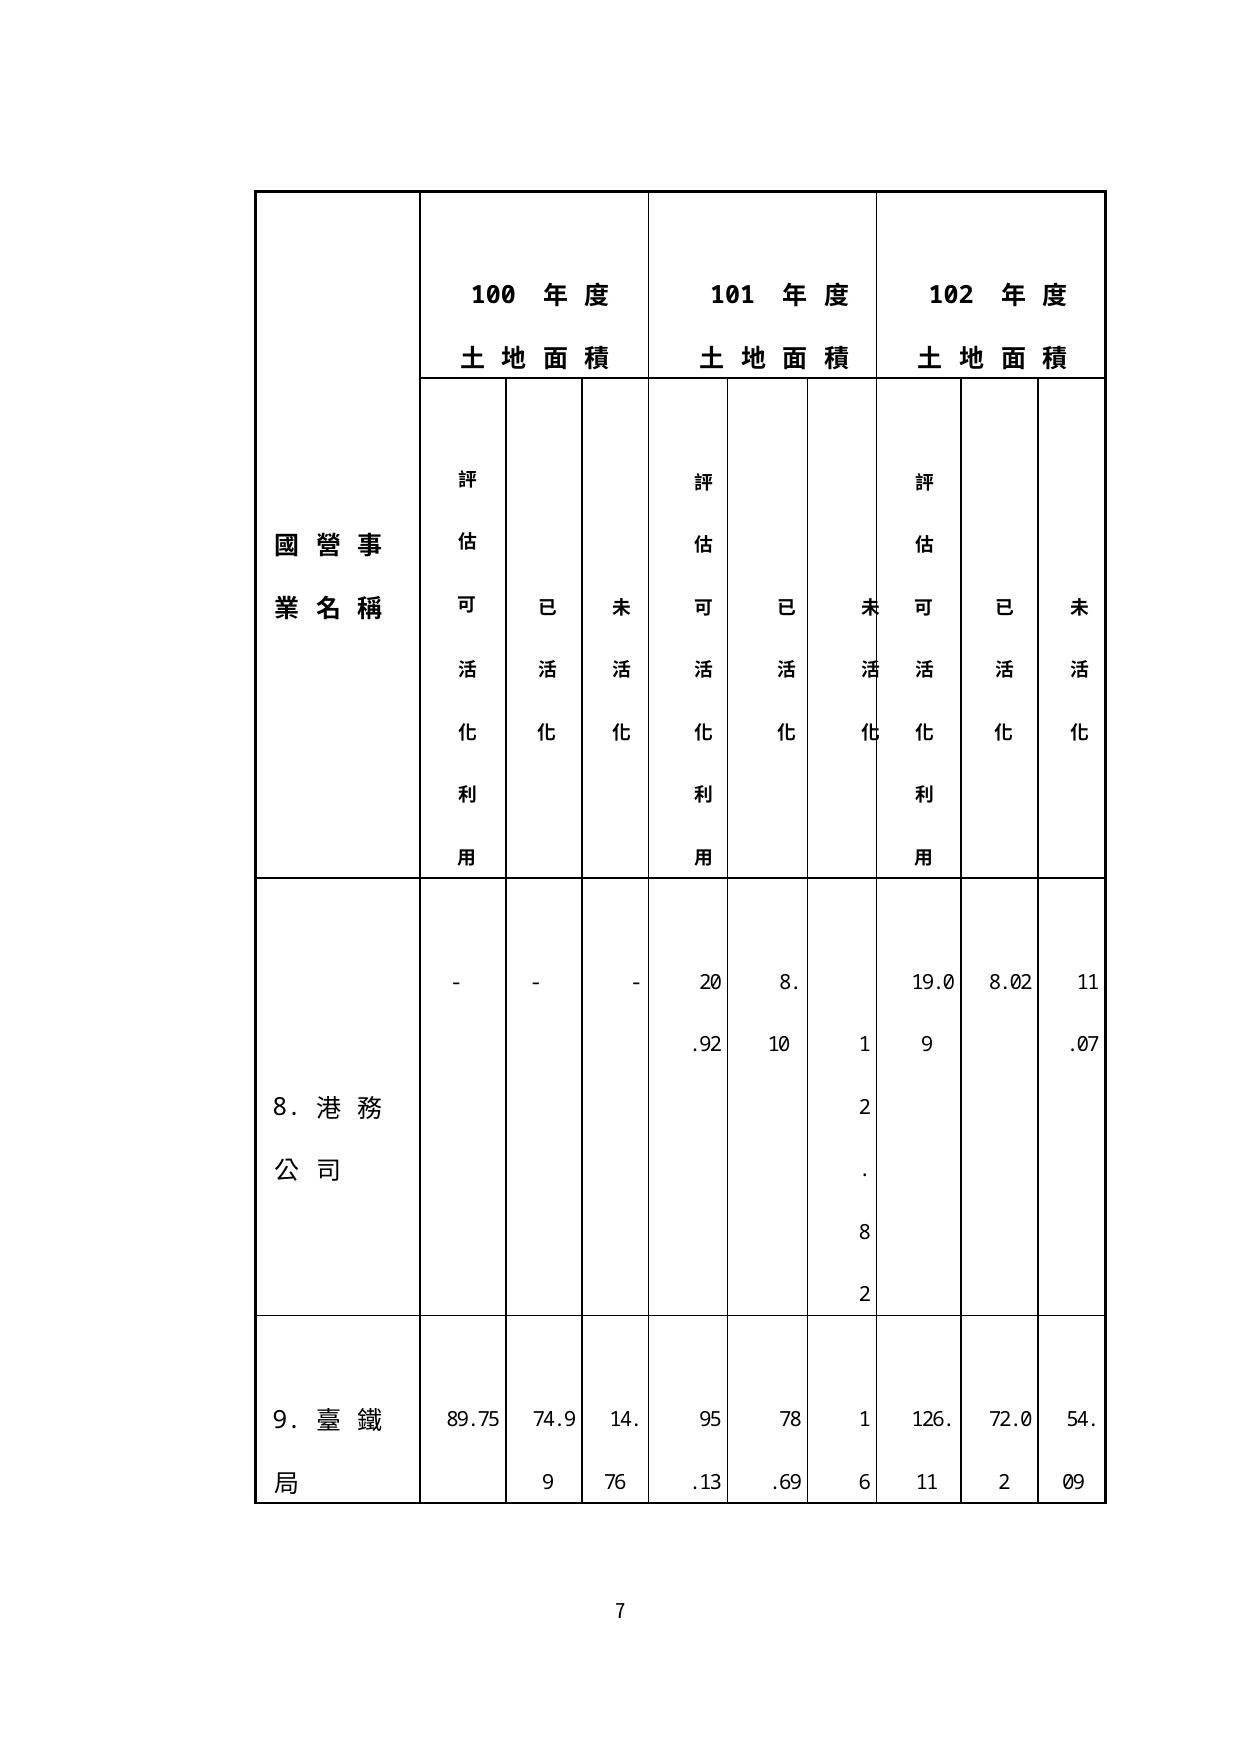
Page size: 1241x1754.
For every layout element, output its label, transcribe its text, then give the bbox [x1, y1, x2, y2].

table_cell 8.港務公司 [257, 879, 419, 1314]
table_cell 未活化 [808, 379, 876, 877]
table_cell 20.92 [649, 879, 727, 1314]
table_cell 8.10 [728, 879, 807, 1314]
table_cell 9.臺鐵局 [257, 1316, 419, 1502]
table_cell - [507, 879, 581, 1314]
table_cell 78.69 [728, 1316, 807, 1502]
table_cell 12.82 [808, 879, 876, 1314]
table_cell 未活化 [583, 379, 648, 877]
table_cell 已活化 [962, 379, 1037, 877]
table_header 101年度土地面積 [649, 193, 876, 377]
table_header 國營事業名稱 [257, 193, 419, 877]
table_cell 8.02 [962, 879, 1037, 1314]
table_header 102年度土地面積 [877, 193, 1104, 377]
table_cell 評估可 活化利用 [421, 379, 505, 877]
table_cell 95.13 [649, 1316, 727, 1502]
table_cell 89.75 [421, 1316, 505, 1502]
table_cell - [421, 879, 505, 1314]
table_cell 評估可 活化利用 [877, 379, 960, 877]
table_cell 已活化 [728, 379, 807, 877]
table_cell 14.76 [583, 1316, 648, 1502]
table_header 100年度土地面積 [421, 193, 648, 377]
table_cell 16 [808, 1316, 876, 1502]
table_cell 11.07 [1039, 879, 1104, 1314]
table_cell 未活化 [1039, 379, 1104, 877]
table_cell 54.09 [1039, 1316, 1104, 1502]
table_cell - [583, 879, 648, 1314]
table_cell 已活化 [507, 379, 581, 877]
table_cell 126.11 [877, 1316, 960, 1502]
table_cell 19.09 [877, 879, 960, 1314]
table_cell 72.02 [962, 1316, 1037, 1502]
table_cell 評估可 活化利用 [649, 379, 727, 877]
table_cell 74.99 [507, 1316, 581, 1502]
